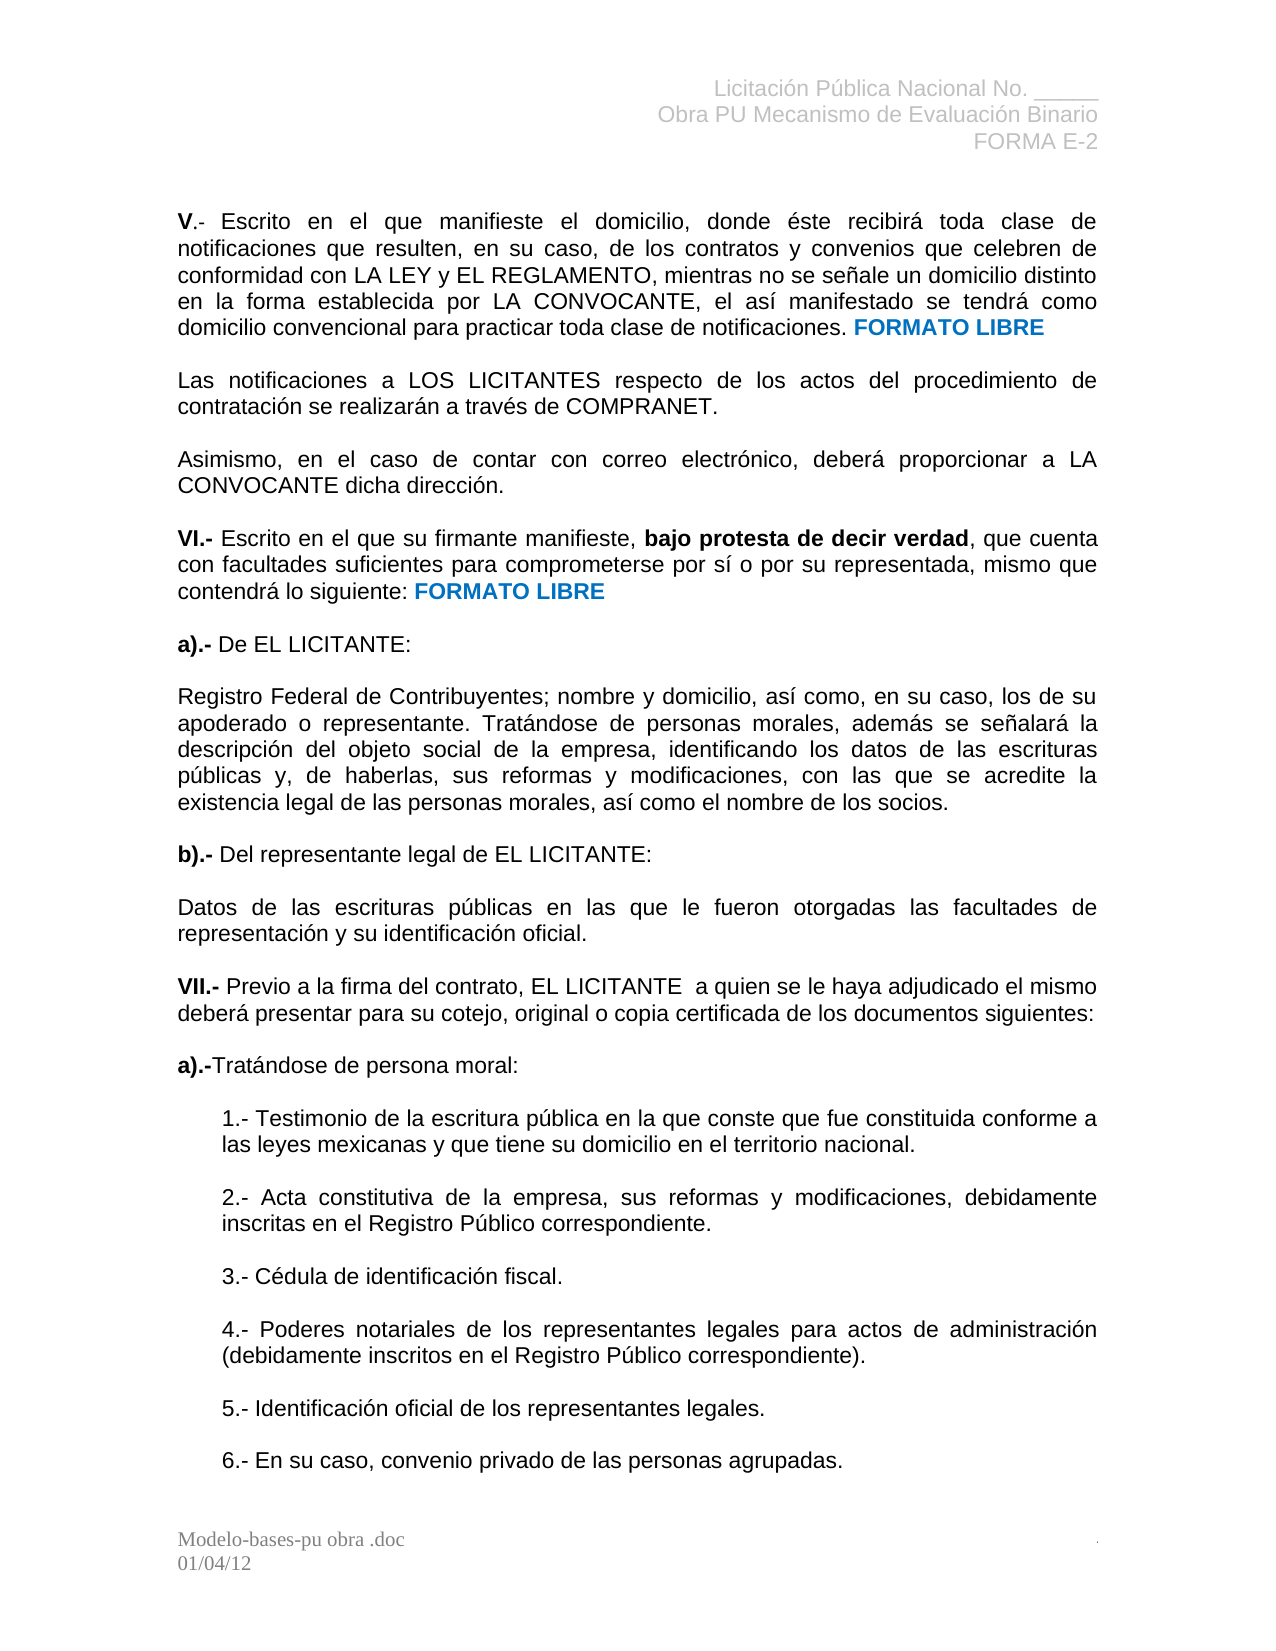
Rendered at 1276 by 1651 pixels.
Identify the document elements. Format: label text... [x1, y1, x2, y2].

text 6.- En su caso, convenio privado de las personas agrupadas. [222, 1447, 1098, 1474]
text 5.- Identificación oficial de los representantes legales. [222, 1395, 1098, 1421]
text 2.- Acta constitutiva de la empresa, sus reformas y modificaciones, debidamente inscritas en el Registro Público correspondiente. [222, 1184, 1098, 1237]
text VI.- Escrito en el que su firmante manifieste, bajo protesta de decir verdad, que cuenta con facultades suficientes para comprometerse por sí o por su representada, mismo que contendrá lo siguiente: FORMATO LIBRE [177, 525, 1098, 604]
text b).- Del representante legal de EL LICITANTE: [177, 841, 1098, 868]
text 1.- Testimonio de la escritura pública en la que conste que fue constituida conforme a las leyes mexicanas y que tiene su domicilio en el territorio nacional. [222, 1105, 1098, 1158]
text Registro Federal de Contribuyentes; nombre y domicilio, así como, en su caso, los de su apoderado o representante. Tratándose de personas morales, además se señalará la descripción del objeto social de la empresa, identificando los datos de las escrituras públicas y, de haberlas, sus reformas y modificaciones, con las que se acredite la existencia legal de las personas morales, así como el nombre de los socios. [177, 683, 1098, 815]
text V.- Escrito en el que manifieste el domicilio, donde éste recibirá toda clase de notificaciones que resulten, en su caso, de los contratos y convenios que celebren de conformidad con LA LEY y EL REGLAMENTO, mientras no se señale un domicilio distinto en la forma establecida por LA CONVOCANTE, el así manifestado se tendrá como domicilio convencional para practicar toda clase de notificaciones. FORMATO LIBRE [177, 207, 1098, 341]
text a).-Tratándose de persona moral: [177, 1052, 1098, 1078]
text 4.- Poderes notariales de los representantes legales para actos de administración (debidamente inscritos en el Registro Público correspondiente). [222, 1316, 1098, 1368]
text Las notificaciones a LOS LICITANTES respecto de los actos del procedimiento de contratación se realizarán a través de COMPRANET. [177, 367, 1098, 420]
text a).- De EL LICITANTE: [177, 631, 1098, 657]
text Datos de las escrituras públicas en las que le fueron otorgadas las facultades de representación y su identificación oficial. [177, 894, 1098, 947]
text 3.- Cédula de identificación fiscal. [222, 1263, 1098, 1289]
text VII.- Previo a la firma del contrato, EL LICITANTE a quien se le haya adjudicado el mismo deberá presentar para su cotejo, original o copia certificada de los documentos siguientes: [177, 973, 1098, 1026]
text Asimismo, en el caso de contar con correo electrónico, deberá proporcionar a LA CONVOCANTE dicha dirección. [177, 446, 1098, 499]
